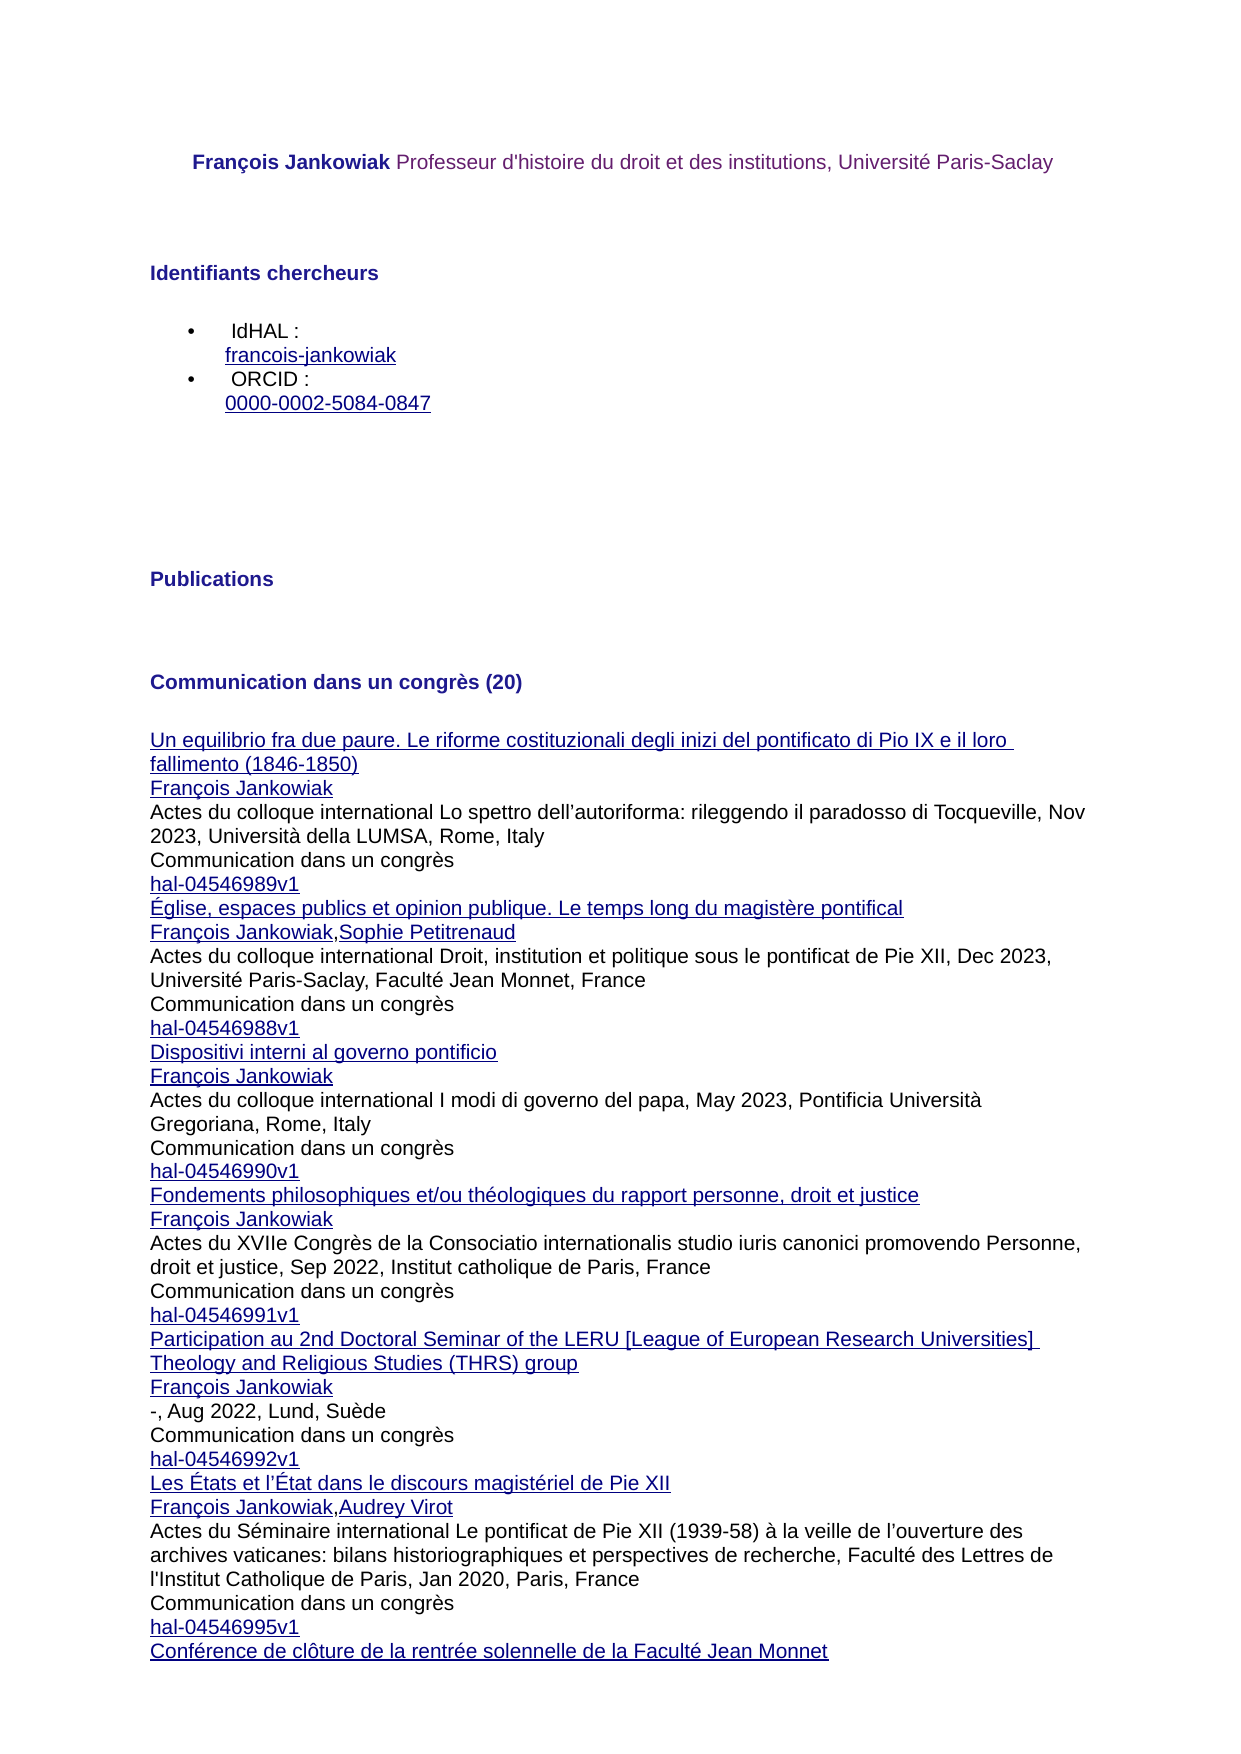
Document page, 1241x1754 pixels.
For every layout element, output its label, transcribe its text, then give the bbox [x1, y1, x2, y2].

list francois-jankowiak [187, 343, 1090, 367]
list IdHAL : [187, 319, 1090, 343]
subtitle Communication dans un congrès (20) [150, 670, 1090, 694]
table_cell Les États et l’État dans le discours magistériel de Pie XII François Jankowiak,Audrey Virot Actes du Séminaire international Le pontificat de Pie XII (1939-58) à la veille de l’ouverture des archives vaticanes: bilans historiographiques et perspectives de recherche, Faculté des Lettres de l'Institut Catholique de Paris, Jan 2020, Paris, France Communication dans un congrès hal-04546995v1 [150, 1471, 1090, 1638]
subtitle François Jankowiak Professeur d'histoire du droit et des institutions, Université Paris-Saclay [150, 150, 1090, 174]
table_cell Église, espaces publics et opinion publique. Le temps long du magistère pontifical François Jankowiak,Sophie Petitrenaud Actes du colloque international Droit, institution et politique sous le pontificat de Pie XII, Dec 2023, Université Paris-Saclay, Faculté Jean Monnet, France Communication dans un congrès hal-04546988v1 [150, 896, 1090, 1039]
subtitle Identifiants chercheurs [150, 260, 1090, 284]
table_cell Participation au 2nd Doctoral Seminar of the LERU [League of European Research Universities] Theology and Religious Studies (THRS) group François Jankowiak -, Aug 2022, Lund, Suède Communication dans un congrès hal-04546992v1 [150, 1327, 1090, 1471]
subtitle Publications [150, 567, 1090, 591]
table_header Un equilibrio fra due paure. Le riforme costituzionali degli inizi del pontificato di Pio IX e il loro fallimento (1846-1850) François Jankowiak Actes du colloque international Lo spettro dell’autoriforma: rileggendo il paradosso di Tocqueville, Nov 2023, Università della LUMSA, Rome, Italy Communication dans un congrès hal-04546989v1 [150, 728, 1090, 896]
list ORCID : [187, 367, 1090, 391]
table_cell Fondements philosophiques et/ou théologiques du rapport personne, droit et justice François Jankowiak Actes du XVIIe Congrès de la Consociatio internationalis studio iuris canonici promovendo Personne, droit et justice, Sep 2022, Institut catholique de Paris, France Communication dans un congrès hal-04546991v1 [150, 1183, 1090, 1327]
table_cell Dispositivi interni al governo pontificio François Jankowiak Actes du colloque international I modi di governo del papa, May 2023, Pontificia Università Gregoriana, Rome, Italy Communication dans un congrès hal-04546990v1 [150, 1040, 1090, 1183]
table_cell Conférence de clôture de la rentrée solennelle de la Faculté Jean Monnet [150, 1639, 1090, 1662]
list 0000-0002-5084-0847 [187, 391, 1090, 414]
